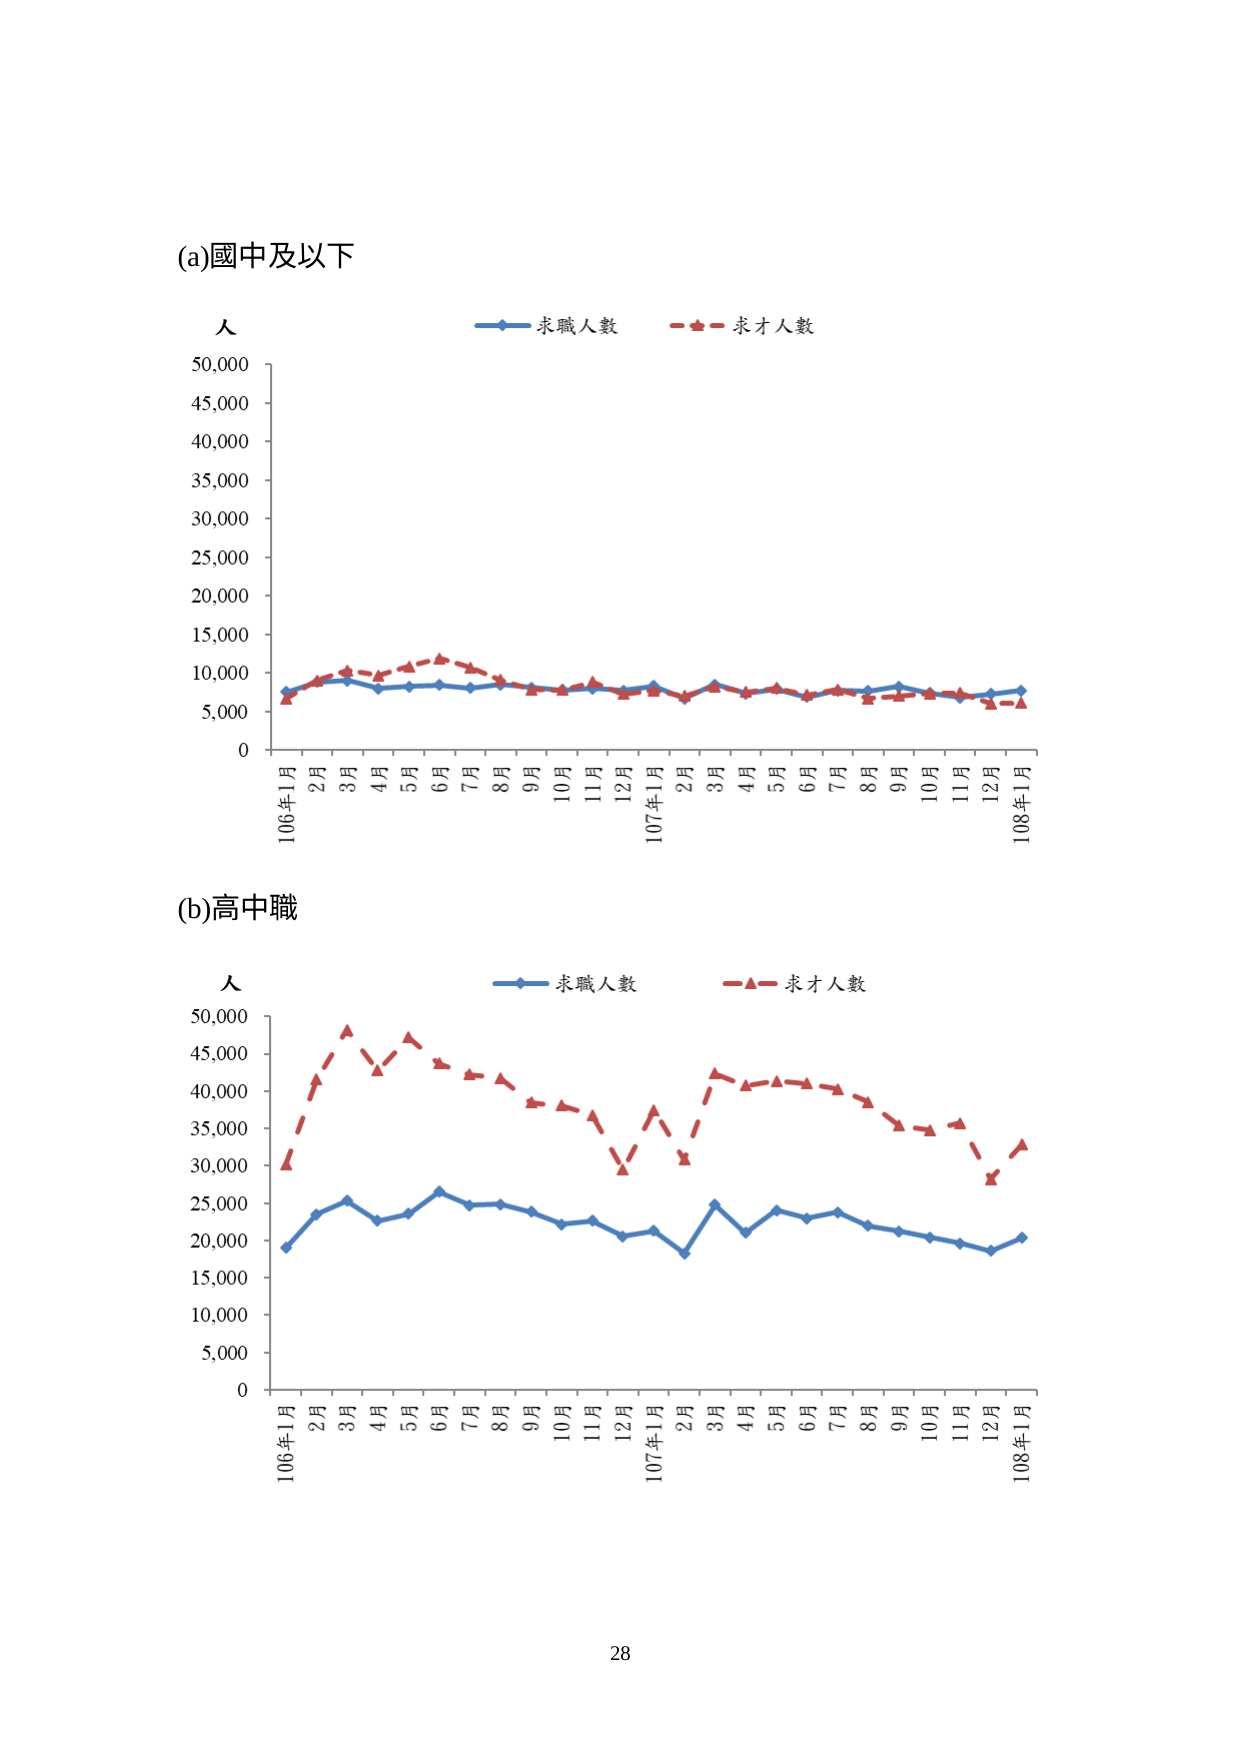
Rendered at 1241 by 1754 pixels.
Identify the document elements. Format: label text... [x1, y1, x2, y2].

text (a)國中及以下 [177, 227, 1063, 277]
picture [177, 948, 1060, 1498]
picture [177, 296, 1059, 858]
text (b)高中職 [177, 879, 1063, 929]
